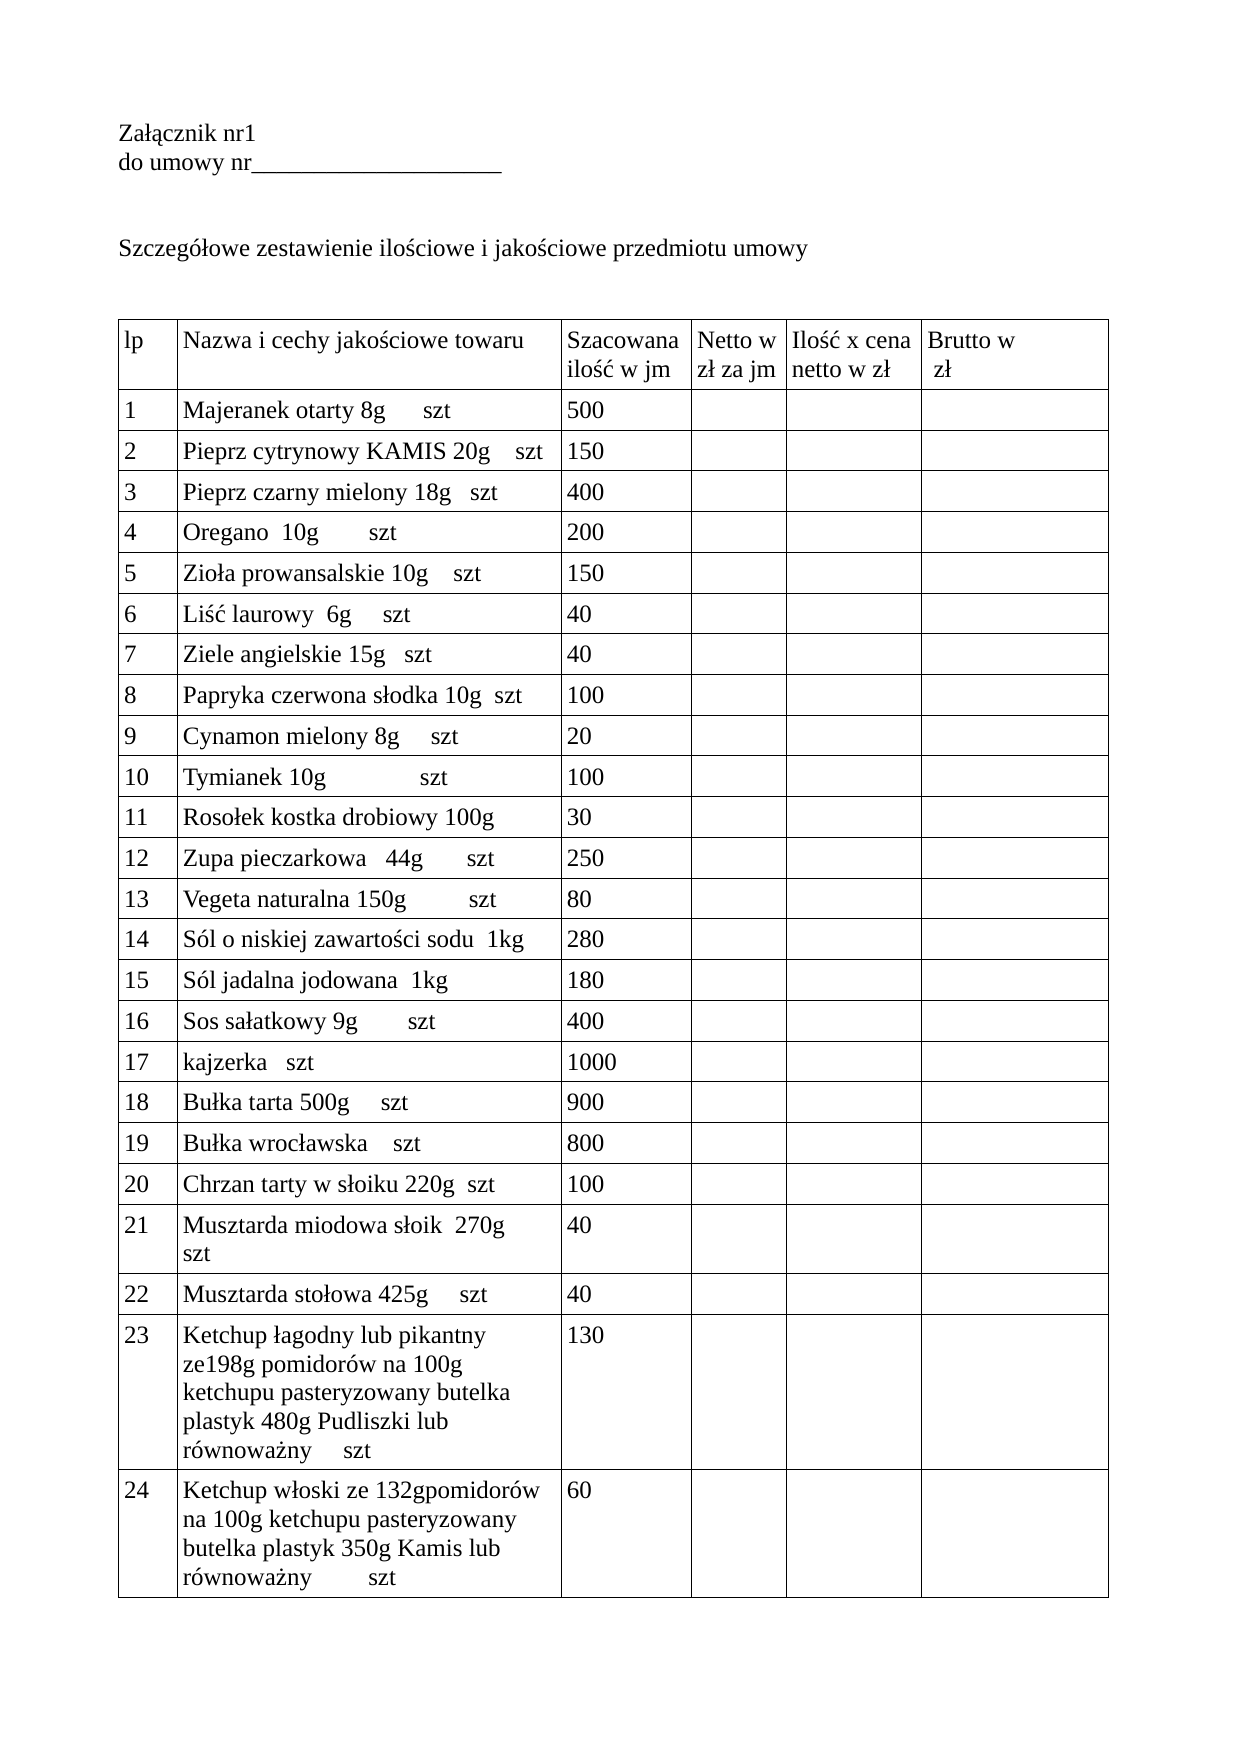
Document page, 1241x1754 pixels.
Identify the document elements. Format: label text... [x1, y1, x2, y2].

table_cell 5 [119, 553, 177, 592]
table_cell Bułka wrocławska szt [178, 1123, 561, 1163]
table_cell [922, 756, 1108, 796]
table_cell Cynamon mielony 8g szt [178, 716, 561, 755]
table_cell [692, 716, 786, 755]
table_cell 6 [119, 594, 177, 633]
table_cell 19 [119, 1123, 177, 1163]
table_cell [787, 1001, 921, 1041]
table_cell [922, 919, 1108, 959]
table_cell [922, 1042, 1108, 1081]
table_cell Ketchup włoski ze 132gpomidorów na 100g ketchupu pasteryzowany butelka plastyk 350g Kamis lub równoważny szt [178, 1470, 561, 1596]
table_cell [922, 879, 1108, 918]
table_cell [922, 634, 1108, 674]
table_cell [692, 1205, 786, 1273]
table_cell 150 [562, 553, 691, 592]
table_cell Tymianek 10g szt [178, 756, 561, 796]
table_cell [692, 1042, 786, 1081]
table_cell [922, 797, 1108, 837]
table_cell [922, 1205, 1108, 1273]
table_cell 200 [562, 512, 691, 552]
table_cell 100 [562, 1164, 691, 1203]
table_cell 12 [119, 838, 177, 878]
table_cell Rosołek kostka drobiowy 100g [178, 797, 561, 837]
table_cell 23 [119, 1315, 177, 1469]
table_cell 3 [119, 471, 177, 511]
table_cell [787, 1315, 921, 1469]
table_cell [787, 1042, 921, 1081]
table_cell [692, 431, 786, 470]
table_cell Pieprz cytrynowy KAMIS 20g szt [178, 431, 561, 470]
table_cell 40 [562, 634, 691, 674]
table_cell 30 [562, 797, 691, 837]
table_header Ilość x cena netto w zł [787, 320, 921, 389]
text Szczegółowe zestawienie ilościowe i jakościowe przedmiotu umowy [118, 233, 1122, 262]
table_cell [787, 960, 921, 1000]
table_cell 1000 [562, 1042, 691, 1081]
table_cell [692, 960, 786, 1000]
table_cell 17 [119, 1042, 177, 1081]
table_cell Sos sałatkowy 9g szt [178, 1001, 561, 1041]
table_cell Oregano 10g szt [178, 512, 561, 552]
table_cell 18 [119, 1082, 177, 1122]
table_cell 80 [562, 879, 691, 918]
table_cell [922, 675, 1108, 715]
table_cell [692, 919, 786, 959]
table_cell 130 [562, 1315, 691, 1469]
table_cell [922, 1315, 1108, 1469]
table_cell 100 [562, 675, 691, 715]
table_cell 15 [119, 960, 177, 1000]
table_cell 14 [119, 919, 177, 959]
table_cell 2 [119, 431, 177, 470]
table_cell 60 [562, 1470, 691, 1596]
table_cell 500 [562, 390, 691, 429]
table_cell Pieprz czarny mielony 18g szt [178, 471, 561, 511]
table_cell [692, 512, 786, 552]
table_cell [787, 512, 921, 552]
table_header Brutto w zł [922, 320, 1108, 389]
table_cell Papryka czerwona słodka 10g szt [178, 675, 561, 715]
table_cell kajzerka szt [178, 1042, 561, 1081]
table_cell [922, 960, 1108, 1000]
table_cell [787, 390, 921, 429]
table_cell [692, 1082, 786, 1122]
table_header Nazwa i cechy jakościowe towaru [178, 320, 561, 389]
table_cell [692, 1123, 786, 1163]
table_cell [787, 1164, 921, 1203]
table_cell Ziele angielskie 15g szt [178, 634, 561, 674]
table_cell [692, 879, 786, 918]
table_cell 250 [562, 838, 691, 878]
table_cell [787, 756, 921, 796]
table_cell [692, 390, 786, 429]
table_cell [692, 797, 786, 837]
table_cell [787, 594, 921, 633]
table_cell 900 [562, 1082, 691, 1122]
table_cell [787, 634, 921, 674]
table_cell [692, 634, 786, 674]
table_cell 400 [562, 1001, 691, 1041]
table_cell 16 [119, 1001, 177, 1041]
table_cell 100 [562, 756, 691, 796]
table_cell [787, 716, 921, 755]
table_cell 7 [119, 634, 177, 674]
table_cell 21 [119, 1205, 177, 1273]
table_cell Vegeta naturalna 150g szt [178, 879, 561, 918]
table_cell 180 [562, 960, 691, 1000]
table_cell 20 [562, 716, 691, 755]
table_cell Majeranek otarty 8g szt [178, 390, 561, 429]
table_cell [787, 1274, 921, 1314]
table_cell Sól o niskiej zawartości sodu 1kg [178, 919, 561, 959]
table_cell [787, 1205, 921, 1273]
table_cell [787, 919, 921, 959]
table_cell [787, 1082, 921, 1122]
table_cell [922, 1274, 1108, 1314]
table_cell 22 [119, 1274, 177, 1314]
table_cell 9 [119, 716, 177, 755]
table_cell [787, 471, 921, 511]
table_cell [787, 1470, 921, 1596]
table_cell [787, 838, 921, 878]
table_cell 24 [119, 1470, 177, 1596]
table_cell 1 [119, 390, 177, 429]
table_cell [692, 1274, 786, 1314]
table_cell [922, 512, 1108, 552]
table_cell [922, 431, 1108, 470]
table_cell [787, 1123, 921, 1163]
table_cell Zioła prowansalskie 10g szt [178, 553, 561, 592]
table_cell 40 [562, 594, 691, 633]
table_cell Ketchup łagodny lub pikantny ze198g pomidorów na 100g ketchupu pasteryzowany butelka plastyk 480g Pudliszki lub równoważny szt [178, 1315, 561, 1469]
table_cell 11 [119, 797, 177, 837]
table_cell [787, 675, 921, 715]
table_cell [692, 756, 786, 796]
table_cell [787, 797, 921, 837]
table_cell [922, 594, 1108, 633]
table_cell [692, 1470, 786, 1596]
table_cell [922, 838, 1108, 878]
table_cell [692, 1001, 786, 1041]
table_cell [922, 1082, 1108, 1122]
table_cell [922, 1001, 1108, 1041]
table_cell Musztarda miodowa słoik 270g szt [178, 1205, 561, 1273]
table_cell [922, 1123, 1108, 1163]
table_cell Sól jadalna jodowana 1kg [178, 960, 561, 1000]
table_cell 40 [562, 1205, 691, 1273]
table_cell [787, 553, 921, 592]
table_cell [692, 838, 786, 878]
table_cell [692, 1315, 786, 1469]
table_cell 4 [119, 512, 177, 552]
table_cell [787, 879, 921, 918]
table_cell 10 [119, 756, 177, 796]
table_cell 280 [562, 919, 691, 959]
table_cell [922, 553, 1108, 592]
table_header Netto w zł za jm [692, 320, 786, 389]
table_cell 150 [562, 431, 691, 470]
table_cell [922, 1470, 1108, 1596]
table_cell [692, 1164, 786, 1203]
table_cell [692, 675, 786, 715]
table_cell 13 [119, 879, 177, 918]
table_header lp [119, 320, 177, 389]
table_cell 800 [562, 1123, 691, 1163]
table_cell 8 [119, 675, 177, 715]
table_cell Zupa pieczarkowa 44g szt [178, 838, 561, 878]
table_cell [922, 1164, 1108, 1203]
table_cell [692, 594, 786, 633]
table_cell [922, 390, 1108, 429]
table_cell Bułka tarta 500g szt [178, 1082, 561, 1122]
table_cell [922, 471, 1108, 511]
text do umowy nr____________________ [118, 147, 1122, 176]
table_header Szacowana ilość w jm [562, 320, 691, 389]
table_cell 400 [562, 471, 691, 511]
table_cell [692, 471, 786, 511]
text Załącznik nr1 [118, 118, 1122, 147]
table_cell 20 [119, 1164, 177, 1203]
table_cell Liść laurowy 6g szt [178, 594, 561, 633]
table_cell [692, 553, 786, 592]
table_cell [787, 431, 921, 470]
table_cell [922, 716, 1108, 755]
table_cell 40 [562, 1274, 691, 1314]
table_cell Musztarda stołowa 425g szt [178, 1274, 561, 1314]
table_cell Chrzan tarty w słoiku 220g szt [178, 1164, 561, 1203]
